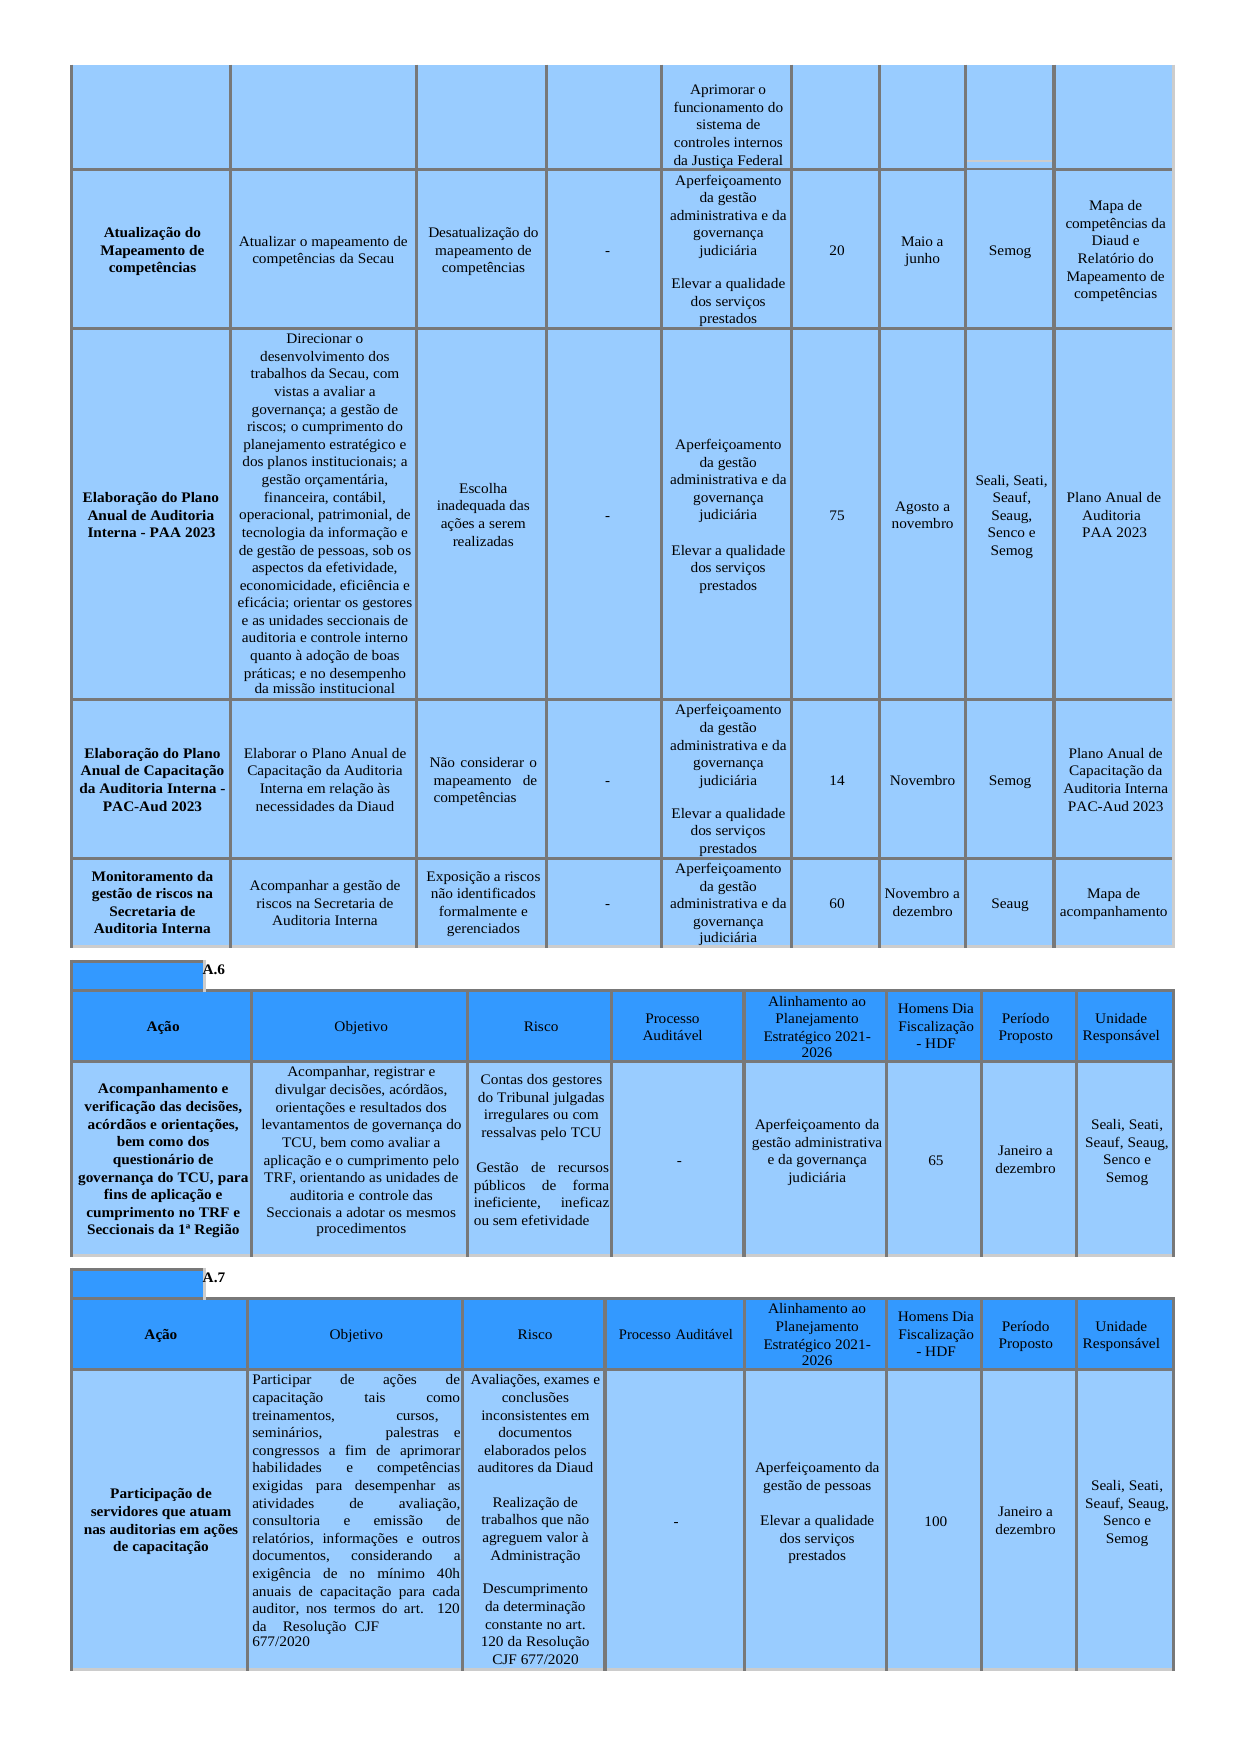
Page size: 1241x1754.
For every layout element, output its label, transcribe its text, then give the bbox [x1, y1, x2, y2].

table_cell Aperfeiçoamento da gestão administrativa e da governança judiciária Elevar a qualidade dos serviços prestados [663, 701, 790, 857]
table_cell - [548, 330, 660, 698]
table_cell Ação [73, 992, 250, 1060]
table_cell Exposição a riscos não identificados formalmente e gerenciados [418, 860, 545, 945]
table_cell Objetivo [253, 992, 466, 1060]
table_cell Acompanhar, registrar e divulgar decisões, acórdãos, orientações e resultados dos levantamentos de governança do TCU, bem como avaliar a aplicação e o cumprimento pelo TRF, orientando as unidades de auditoria e controle das Seccionais a adotar os mesmos procedimentos [253, 1063, 466, 1254]
table_cell Agosto a novembro [881, 330, 964, 698]
table_cell Maio a junho [881, 171, 964, 327]
table_header A.6 - Modalidade: Outras atividades [73, 963, 203, 989]
table_cell Aperfeiçoamento da gestão administrativa e da governança judiciária Elevar a qualidade dos serviços prestados [663, 171, 790, 327]
table_cell 100 [888, 1371, 980, 1668]
table_cell Participar de ações de capacitação tais como treinamentos, cursos, seminários, palestras e congressos a fim de aprimorar habilidades e competências exigidas para desempenhar as atividades de avaliação, consultoria e emissão de relatórios, informações e outros documentos, considerando a exigência de no mínimo 40h anuais de capacitação para cada auditor, nos termos do art. 120 da Resolução CJF 677/2020 [249, 1371, 461, 1668]
table_cell Processo Auditável [613, 992, 742, 1060]
table_cell Atualização do Mapeamento de competências [73, 171, 229, 327]
table_cell Unidade Responsável [1078, 1300, 1172, 1368]
table_cell Seali, Seati, Seauf, Seaug, Senco e Semog [1078, 1063, 1172, 1254]
table_cell Escolha inadequada das ações a serem realizadas [418, 330, 545, 698]
table_header [793, 65, 878, 168]
table_cell Direcionar o desenvolvimento dos trabalhos da Secau, com vistas a avaliar a governança; a gestão de riscos; o cumprimento do planejamento estratégico e dos planos institucionais; a gestão orçamentária, financeira, contábil, operacional, patrimonial, de tecnologia da informação e de gestão de pessoas, sob os aspectos da efetividade, economicidade, eficiência e eficácia; orientar os gestores e as unidades seccionais de auditoria e controle interno quanto à adoção de boas práticas; e no desempenho da missão institucional [232, 330, 415, 698]
table_cell Acompanhar a gestão de riscos na Secretaria de Auditoria Interna [232, 860, 415, 945]
table_cell Novembro [881, 701, 964, 857]
table_cell Seali, Seati, Seauf, Seaug, Senco e Semog [967, 330, 1052, 698]
table_cell Risco [469, 992, 610, 1060]
table_cell 65 [888, 1063, 980, 1254]
table_cell Contas dos gestores do Tribunal julgadas irregulares ou com ressalvas pelo TCU Gestão de recursos públicos de forma ineficiente, ineficaz ou sem efetividade [469, 1063, 610, 1254]
table_cell 20 [793, 171, 878, 327]
table_cell Seaug [967, 860, 1052, 945]
table_cell Plano Anual de Auditoria PAA 2023 [1056, 330, 1172, 698]
table_header [418, 65, 545, 168]
table_cell Objetivo [249, 1300, 461, 1368]
table_cell Monitoramento da gestão de riscos na Secretaria de Auditoria Interna [73, 860, 229, 945]
table_header [881, 65, 964, 168]
table_cell [967, 162, 1052, 168]
table_cell Semog [967, 701, 1052, 857]
table_cell Aperfeiçoamento da gestão de pessoas Elevar a qualidade dos serviços prestados [746, 1371, 885, 1668]
table_cell Período Proposto [983, 1300, 1075, 1368]
table_cell Acompanhamento e verificação das decisões, acórdãos e orientações, bem como dos questionário de governança do TCU, para fins de aplicação e cumprimento no TRF e Seccionais da 1ª Região [73, 1063, 250, 1254]
table_cell Elaboração do Plano Anual de Auditoria Interna - PAA 2023 [73, 330, 229, 698]
table_cell Alinhamento ao Planejamento Estratégico 2021- 2026 [746, 992, 885, 1060]
table_cell - [548, 860, 660, 945]
table_cell Processo Auditável [607, 1300, 743, 1368]
table_cell Ação [73, 1300, 246, 1368]
table_cell Aperfeiçoamento da gestão administrativa e da governança judiciária [663, 860, 790, 945]
table_cell Mapa de acompanhamento [1056, 860, 1172, 945]
table_cell Novembro a dezembro [881, 860, 964, 945]
table_cell Janeiro a dezembro [983, 1063, 1075, 1254]
table_cell Seali, Seati, Seauf, Seaug, Senco e Semog [1078, 1371, 1172, 1668]
table_cell - [613, 1063, 742, 1254]
table_cell Semog [967, 170, 1052, 327]
table_cell Elaboração do Plano Anual de Capacitação da Auditoria Interna - PAC-Aud 2023 [73, 701, 229, 857]
table_cell Elaborar o Plano Anual de Capacitação da Auditoria Interna em relação às necessidades da Diaud [232, 701, 415, 857]
table_cell Período Proposto [983, 992, 1075, 1060]
table_header [967, 65, 1052, 160]
table_cell Homens Dia Fiscalização - HDF [888, 992, 980, 1060]
table_cell Desatualização do mapeamento de competências [418, 171, 545, 327]
table_header Aprimorar o funcionamento do sistema de controles internos da Justiça Federal [663, 65, 790, 168]
table_cell Risco [464, 1300, 603, 1368]
table_cell Atualizar o mapeamento de competências da Secau [232, 171, 415, 327]
table_header [548, 65, 660, 168]
table_cell Alinhamento ao Planejamento Estratégico 2021- 2026 [746, 1300, 885, 1368]
table_cell 75 [793, 330, 878, 698]
table_cell Avaliações, exames e conclusões inconsistentes em documentos elaborados pelos auditores da Diaud Realização de trabalhos que não agreguem valor à Administração Descumprimento da determinação constante no art. 120 da Resolução CJF 677/2020 [464, 1371, 603, 1668]
table_cell - [607, 1371, 743, 1668]
table_cell Participação de servidores que atuam nas auditorias em ações de capacitação [73, 1371, 246, 1668]
table_cell 60 [793, 860, 878, 945]
table_header A.7 - Modalidade: Capacitação [73, 1271, 203, 1297]
table_cell - [548, 701, 660, 857]
table_cell Não considerar o mapeamento de competências [418, 701, 545, 857]
table_cell Mapa de competências da Diaud e Relatório do Mapeamento de competências [1056, 171, 1172, 327]
table_header [1056, 65, 1172, 168]
table_cell Aperfeiçoamento da gestão administrativa e da governança judiciária [746, 1063, 885, 1254]
table_cell - [548, 171, 660, 327]
table_header [232, 65, 415, 168]
table_cell 14 [793, 701, 878, 857]
table_cell Plano Anual de Capacitação da Auditoria Interna PAC-Aud 2023 [1056, 701, 1172, 857]
table_cell Janeiro a dezembro [983, 1371, 1075, 1668]
table_cell Aperfeiçoamento da gestão administrativa e da governança judiciária Elevar a qualidade dos serviços prestados [663, 330, 790, 698]
table_cell Unidade Responsável [1078, 992, 1172, 1060]
table_cell Homens Dia Fiscalização - HDF [888, 1300, 980, 1368]
table_header [73, 65, 229, 168]
